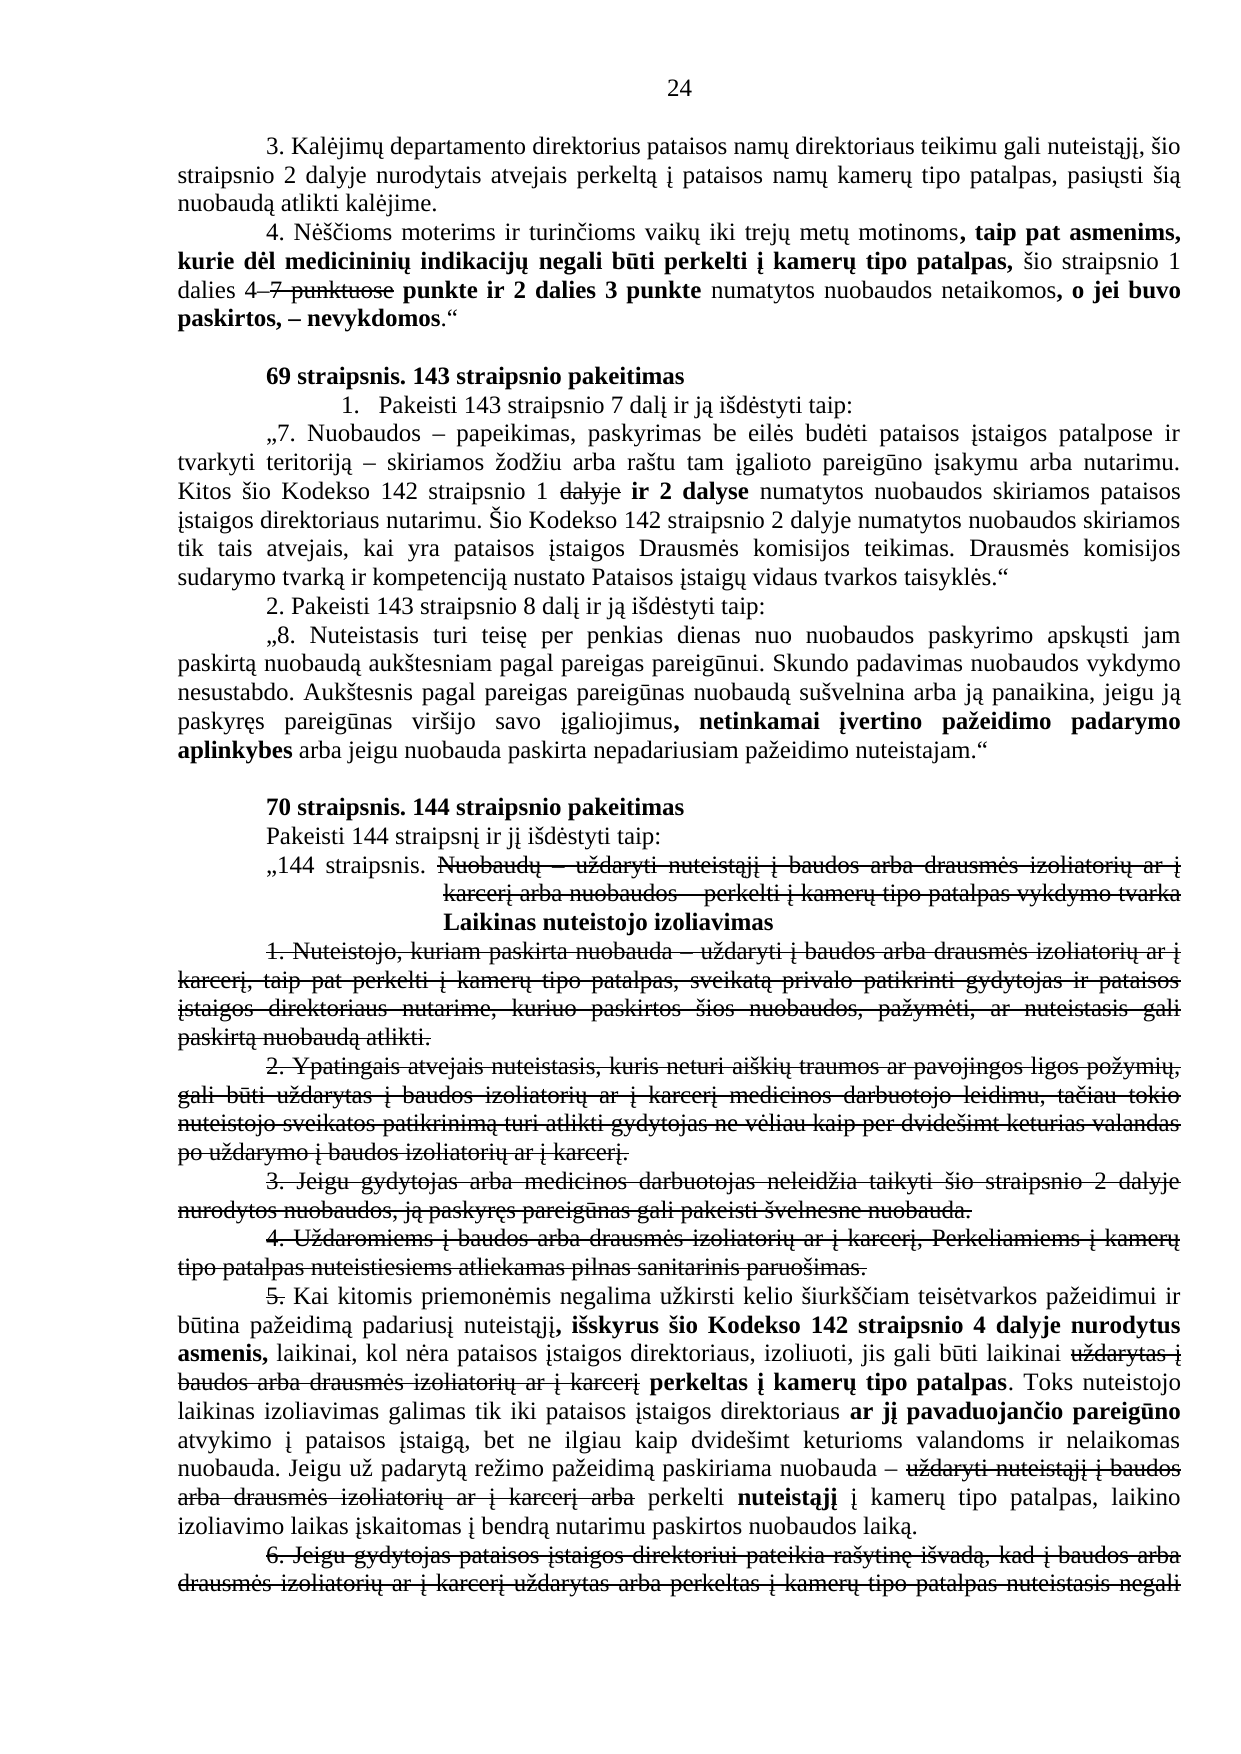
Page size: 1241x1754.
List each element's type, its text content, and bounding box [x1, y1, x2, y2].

text 69 straipsnis. 143 straipsnio pakeitimas [177, 361, 1181, 390]
list „7. Nuobaudos – papeikimas, paskyrimas be eilės budėti pataisos įstaigos patalpose ir tvarkyti teritoriją – skiriamos žodžiu arba raštu tam įgalioto pareigūno įsakymu arba nutarimu. Kitos šio Kodekso 142 straipsnio 1 dalyje ir 2 dalyse numatytos nuobaudos skiriamos pataisos įstaigos direktoriaus nutarimu. Šio Kodekso 142 straipsnio 2 dalyje numatytos nuobaudos skiriamos tik tais atvejais, kai yra pataisos įstaigos Drausmės komisijos teikimas. Drausmės komisijos sudarymo tvarką ir kompetenciją nustato Pataisos įstaigų vidaus tvarkos taisyklės.“ [177, 418, 1181, 591]
text „8. Nuteistasis turi teisę per penkias dienas nuo nuobaudos paskyrimo apskųsti jam paskirtą nuobaudą aukštesniam pagal pareigas pareigūnui. Skundo padavimas nuobaudos vykdymo nesustabdo. Aukštesnis pagal pareigas pareigūnas nuobaudą sušvelnina arba ją panaikina, jeigu ją paskyręs pareigūnas viršijo savo įgaliojimus, netinkamai įvertino pažeidimo padarymo aplinkybes arba jeigu nuobauda paskirta nepadariusiam pažeidimo nuteistajam.“ [177, 620, 1181, 763]
text 4. Nėščioms moterims ir turinčioms vaikų iki trejų metų motinoms, taip pat asmenims, kurie dėl medicininių indikacijų negali būti perkelti į kamerų tipo patalpas, šio straipsnio 1 dalies 4–7 punktuose punkte ir 2 dalies 3 punkte numatytos nuobaudos netaikomos, o jei buvo paskirtos, – nevykdomos.“ [177, 217, 1181, 332]
text 70 straipsnis. 144 straipsnio pakeitimas [177, 792, 1181, 821]
text 3. Kalėjimų departamento direktorius pataisos namų direktoriaus teikimu gali nuteistąjį, šio straipsnio 2 dalyje nurodytais atvejais perkeltą į pataisos namų kamerų tipo patalpas, pasiųsti šią nuobaudą atlikti kalėjime. [177, 131, 1181, 217]
text 1. Nuteistojo, kuriam paskirta nuobauda – uždaryti į baudos arba drausmės izoliatorių ar į karcerį, taip pat perkelti į kamerų tipo patalpas, sveikatą privalo patikrinti gydytojas ir pataisos įstaigos direktoriaus nutarime, kuriuo paskirtos šios nuobaudos, pažymėti, ar nuteistasis gali paskirtą nuobaudą atlikti. [177, 1010, 1181, 1051]
text 2. Ypatingais atvejais nuteistasis, kuris neturi aiškių traumos ar pavojingos ligos požymių, gali būti uždarytas į baudos izoliatorių ar į karcerį medicinos darbuotojo leidimu, tačiau tokio nuteistojo sveikatos patikrinimą turi atlikti gydytojas ne vėliau kaip per dvidešimt keturias valandas po uždarymo į baudos izoliatorių ar į karcerį. [177, 1125, 1181, 1166]
text 2. Ypatingais atvejais nuteistasis, kuris neturi aiškių traumos ar pavojingos ligos požymių, gali būti uždarytas į baudos izoliatorių ar į karcerį medicinos darbuotojo leidimu, tačiau tokio nuteistojo sveikatos patikrinimą turi atlikti gydytojas ne vėliau kaip per dvidešimt keturias valandas po uždarymo į baudos izoliatorių ar į karcerį. [177, 1096, 1181, 1124]
text 1. Nuteistojo, kuriam paskirta nuobauda – uždaryti į baudos arba drausmės izoliatorių ar į karcerį, taip pat perkelti į kamerų tipo patalpas, sveikatą privalo patikrinti gydytojas ir pataisos įstaigos direktoriaus nutarime, kuriuo paskirtos šios nuobaudos, pažymėti, ar nuteistasis gali paskirtą nuobaudą atlikti. [177, 981, 1181, 1009]
list Pakeisti 143 straipsnio 7 dalį ir ją išdėstyti taip: [252, 390, 1181, 418]
text 1. Nuteistojo, kuriam paskirta nuobauda – uždaryti į baudos arba drausmės izoliatorių ar į karcerį, taip pat perkelti į kamerų tipo patalpas, sveikatą privalo patikrinti gydytojas ir pataisos įstaigos direktoriaus nutarime, kuriuo paskirtos šios nuobaudos, pažymėti, ar nuteistasis gali paskirtą nuobaudą atlikti. [177, 936, 1181, 980]
text 3. Jeigu gydytojas arba medicinos darbuotojas neleidžia taikyti šio straipsnio 2 dalyje nurodytos nuobaudos, ją paskyręs pareigūnas gali pakeisti švelnesne nuobauda. [177, 1166, 1181, 1223]
text 2. Ypatingais atvejais nuteistasis, kuris neturi aiškių traumos ar pavojingos ligos požymių, gali būti uždarytas į baudos izoliatorių ar į karcerį medicinos darbuotojo leidimu, tačiau tokio nuteistojo sveikatos patikrinimą turi atlikti gydytojas ne vėliau kaip per dvidešimt keturias valandas po uždarymo į baudos izoliatorių ar į karcerį. [177, 1051, 1181, 1095]
text 4. Uždaromiems į baudos arba drausmės izoliatorių ar į karcerį, Perkeliamiems į kamerų tipo patalpas nuteistiesiems atliekamas pilnas sanitarinis paruošimas. [177, 1223, 1181, 1281]
text „144 straipsnis. Nuobaudų – uždaryti nuteistąjį į baudos arba drausmės izoliatorių ar į karcerį arba nuobaudos – perkelti į kamerų tipo patalpas vykdymo tvarka Laikinas nuteistojo izoliavimas [266, 850, 1181, 936]
text Pakeisti 144 straipsnį ir jį išdėstyti taip: [177, 821, 1181, 850]
text 2. Pakeisti 143 straipsnio 8 dalį ir ją išdėstyti taip: [177, 591, 1181, 620]
text 6. Jeigu gydytojas pataisos įstaigos direktoriui pateikia rašytinę išvadą, kad į baudos arba drausmės izoliatorių ar į karcerį uždarytas arba perkeltas į kamerų tipo patalpas nuteistasis negali toliau atlikti jam paskirtos nuobaudos, pataisos įstaigos direktorius privalo nuobaudos vykdymą nutraukti.“ [177, 1585, 1181, 1597]
text 5. Kai kitomis priemonėmis negalima užkirsti kelio šiurkščiam teisėtvarkos pažeidimui ir būtina pažeidimą padariusį nuteistąjį, išskyrus šio Kodekso 142 straipsnio 4 dalyje nurodytus asmenis, laikinai, kol nėra pataisos įstaigos direktoriaus, izoliuoti, jis gali būti laikinai uždarytas į baudos arba drausmės izoliatorių ar į karcerį perkeltas į kamerų tipo patalpas. Toks nuteistojo laikinas izoliavimas galimas tik iki pataisos įstaigos direktoriaus ar jį pavaduojančio pareigūno atvykimo į pataisos įstaigą, bet ne ilgiau kaip dvidešimt keturioms valandoms ir nelaikomas nuobauda. Jeigu už padarytą režimo pažeidimą paskiriama nuobauda – uždaryti nuteistąjį į baudos arba drausmės izoliatorių ar į karcerį arba perkelti nuteistąjį į kamerų tipo patalpas, laikino izoliavimo laikas įskaitomas į bendrą nutarimu paskirtos nuobaudos laiką. [177, 1281, 1181, 1540]
text 6. Jeigu gydytojas pataisos įstaigos direktoriui pateikia rašytinę išvadą, kad į baudos arba drausmės izoliatorių ar į karcerį uždarytas arba perkeltas į kamerų tipo patalpas nuteistasis negali toliau atlikti jam paskirtos nuobaudos, pataisos įstaigos direktorius privalo nuobaudos vykdymą nutraukti.“ [177, 1540, 1181, 1584]
